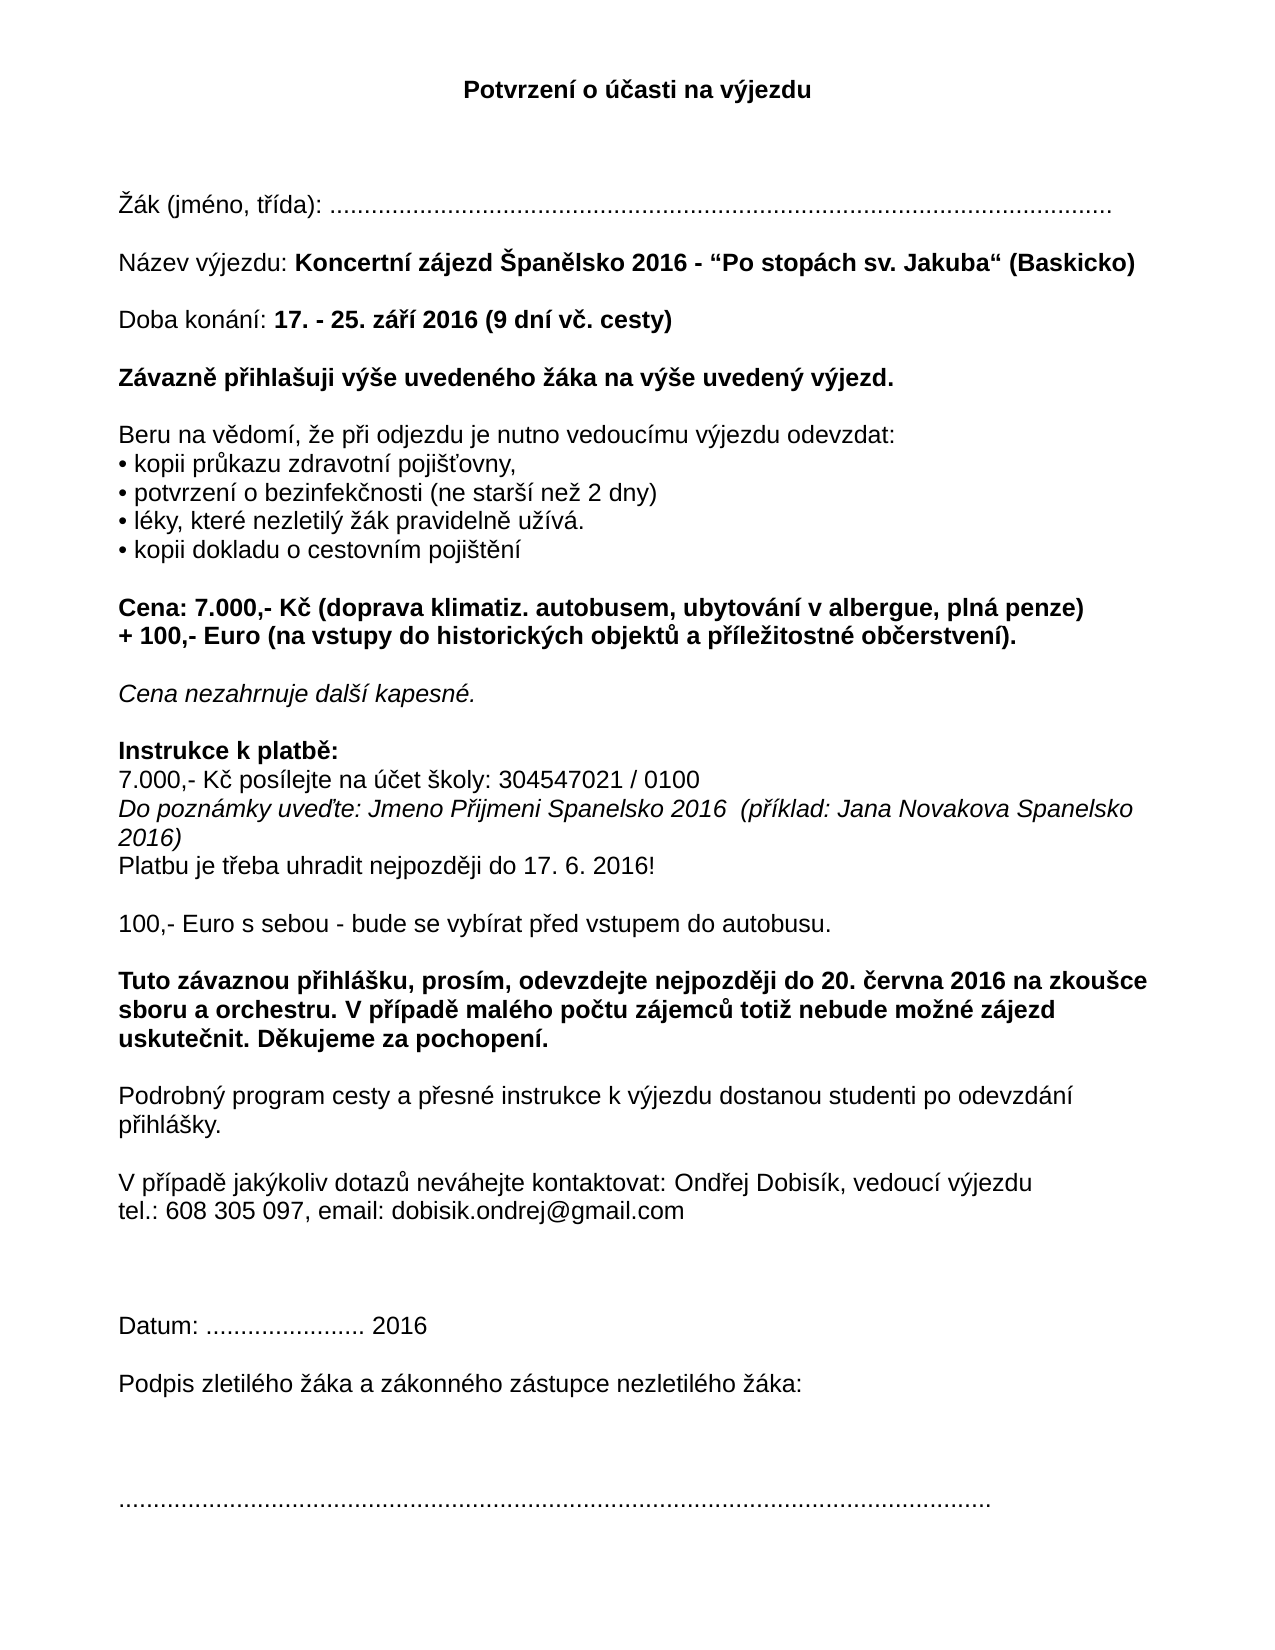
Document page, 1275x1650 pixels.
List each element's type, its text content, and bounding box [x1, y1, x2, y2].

text .............................................................................................................................. [118, 1484, 1157, 1512]
text Platbu je třeba uhradit nejpozději do 17. 6. 2016! [118, 851, 1157, 880]
text V případě jakýkoliv dotazů neváhejte kontaktovat: Ondřej Dobisík, vedoucí výjezdu [118, 1167, 1157, 1196]
text Do poznámky uveďte: Jmeno Přijmeni Spanelsko 2016 (příklad: Jana Novakova Spanelsko 2016) [118, 794, 1157, 851]
text Instrukce k platbě: [118, 736, 1157, 765]
text tel.: 608 305 097, email: dobisik.ondrej@gmail.com [118, 1196, 1157, 1225]
text Doba konání: 17. - 25. září 2016 (9 dní vč. cesty) [118, 305, 1157, 334]
text Datum: ....................... 2016 [118, 1311, 1157, 1340]
text Tuto závaznou přihlášku, prosím, odevzdejte nejpozději do 20. června 2016 na zkoušce sboru a orchestru. V případě malého počtu zájemců totiž nebude možné zájezd uskutečnit. Děkujeme za pochopení. [118, 966, 1157, 1052]
text 7.000,- Kč posílejte na účet školy: 304547021 / 0100 [118, 765, 1157, 794]
text + 100,- Euro (na vstupy do historických objektů a příležitostné občerstvení). [118, 621, 1157, 650]
text • léky, které nezletilý žák pravidelně užívá. [118, 506, 1157, 535]
text Závazně přihlašuji výše uvedeného žáka na výše uvedený výjezd. [118, 362, 1157, 391]
text Podrobný program cesty a přesné instrukce k výjezdu dostanou studenti po odevzdání přihlášky. [118, 1081, 1157, 1139]
text Cena: 7.000,- Kč (doprava klimatiz. autobusem, ubytování v albergue, plná penze) [118, 592, 1157, 621]
text Název výjezdu: Koncertní zájezd Španělsko 2016 - “Po stopách sv. Jakuba“ (Baskicko) [118, 247, 1157, 276]
text • kopii dokladu o cestovním pojištění [118, 535, 1157, 564]
text • kopii průkazu zdravotní pojišťovny, [118, 449, 1157, 477]
text Potvrzení o účasti na výjezdu [118, 75, 1157, 104]
text Podpis zletilého žáka a zákonného zástupce nezletilého žáka: [118, 1369, 1157, 1397]
text 100,- Euro s sebou - bude se vybírat před vstupem do autobusu. [118, 909, 1157, 937]
text Cena nezahrnuje další kapesné. [118, 679, 1157, 707]
text Žák (jméno, třída): ................................................................................................................. [118, 190, 1157, 219]
text • potvrzení o bezinfekčnosti (ne starší než 2 dny) [118, 477, 1157, 506]
text Beru na vědomí, že při odjezdu je nutno vedoucímu výjezdu odevzdat: [118, 420, 1157, 449]
